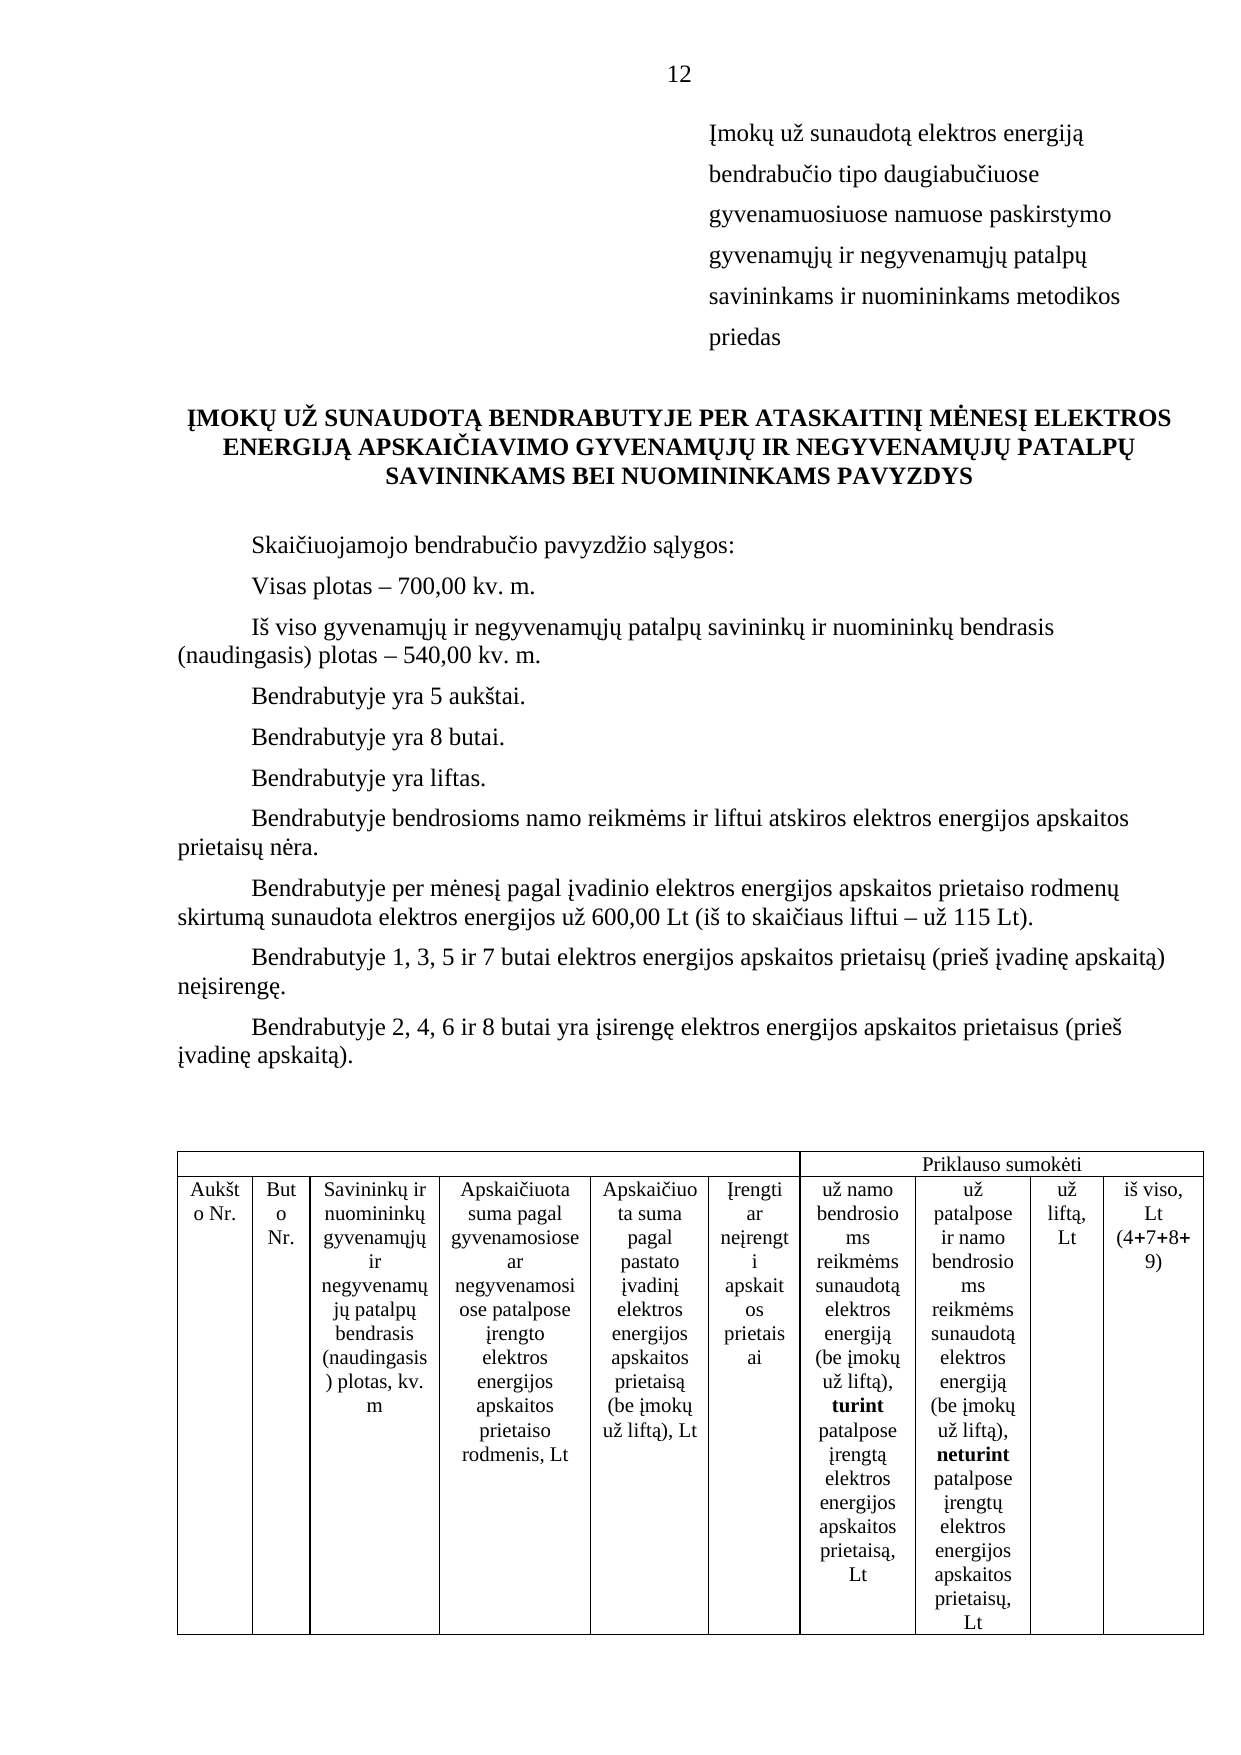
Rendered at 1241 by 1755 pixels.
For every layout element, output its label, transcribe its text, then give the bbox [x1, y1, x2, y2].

text Bendrabutyje yra 5 aukštai. [177, 681, 1181, 710]
text Iš viso gyvenamųjų ir negyvenamųjų patalpų savininkų ir nuomininkų bendrasis (naudingasis) plotas – 540,00 kv. m. [177, 612, 1181, 669]
table_header [178, 1152, 799, 1176]
table_cell už patalpose ir namo bendrosioms reikmėms sunaudotą elektros energiją (be įmokų už liftą), neturint patalpose įrengtų elektros energijos apskaitos prietaisų, Lt [916, 1177, 1030, 1634]
table_cell Aukšto Nr. [178, 1177, 252, 1634]
text Bendrabutyje per mėnesį pagal įvadinio elektros energijos apskaitos prietaiso rodmenų skirtumą sunaudota elektros energijos už 600,00 Lt (iš to skaičiaus liftui – už 115 Lt). [177, 873, 1181, 930]
text Bendrabutyje yra 8 butai. [177, 722, 1181, 751]
table_cell iš viso, Lt (4789) [1104, 1177, 1203, 1634]
text bendrabučio tipo daugiabučiuose [177, 159, 1181, 188]
table_header Priklauso sumokėti [801, 1152, 1203, 1176]
text Bendrabutyje yra liftas. [177, 763, 1181, 791]
text priedas [177, 322, 1181, 351]
table_cell Apskaičiuota suma pagal pastato įvadinį elektros energijos apskaitos prietaisą (be įmokų už liftą), Lt [591, 1177, 708, 1634]
text Visas plotas – 700,00 kv. m. [177, 571, 1181, 600]
table_cell Savininkų ir nuomininkų gyvenamųjų ir negyvenamųjų patalpų bendrasis (naudingasis) plotas, kv. m [311, 1177, 439, 1634]
text ĮMOKŲ UŽ SUNAUDOTĄ BENDRABUTYJE PER ATASKAITINĮ MĖNESĮ ELEKTROS ENERGIJĄ APSKAIČIAVIMO GYVENAMŲJŲ IR NEGYVENAMŲJŲ PATALPŲ SAVININKAMS BEI NUOMININKAMS PAVYZDYS [177, 403, 1181, 489]
text gyvenamuosiuose namuose paskirstymo [177, 199, 1181, 228]
text Bendrabutyje 1, 3, 5 ir 7 butai elektros energijos apskaitos prietaisų (prieš įvadinę apskaitą) neįsirengę. [177, 942, 1181, 1000]
table_cell Apskaičiuota suma pagal gyvenamosiose ar negyvenamosiose patalpose įrengto elektros energijos apskaitos prietaiso rodmenis, Lt [440, 1177, 590, 1634]
text savininkams ir nuomininkams metodikos [177, 281, 1181, 310]
text Bendrabutyje bendrosioms namo reikmėms ir liftui atskiros elektros energijos apskaitos prietaisų nėra. [177, 803, 1181, 861]
text Įmokų už sunaudotą elektros energiją [709, 118, 1181, 147]
text gyvenamųjų ir negyvenamųjų patalpų [177, 240, 1181, 269]
text Bendrabutyje 2, 4, 6 ir 8 butai yra įsirengę elektros energijos apskaitos prietaisus (prieš įvadinę apskaitą). [177, 1012, 1181, 1069]
table_cell už namo bendrosioms reikmėms sunaudotą elektros energiją (be įmokų už liftą), turint patalpose įrengtą elektros energijos apskaitos prietaisą, Lt [801, 1177, 915, 1634]
text Skaičiuojamojo bendrabučio pavyzdžio sąlygos: [177, 530, 1181, 559]
table_cell už liftą, Lt [1031, 1177, 1103, 1634]
table_cell Buto Nr. [253, 1177, 309, 1634]
table_cell Įrengti ar neįrengti apskaitos prietaisai [709, 1177, 799, 1634]
